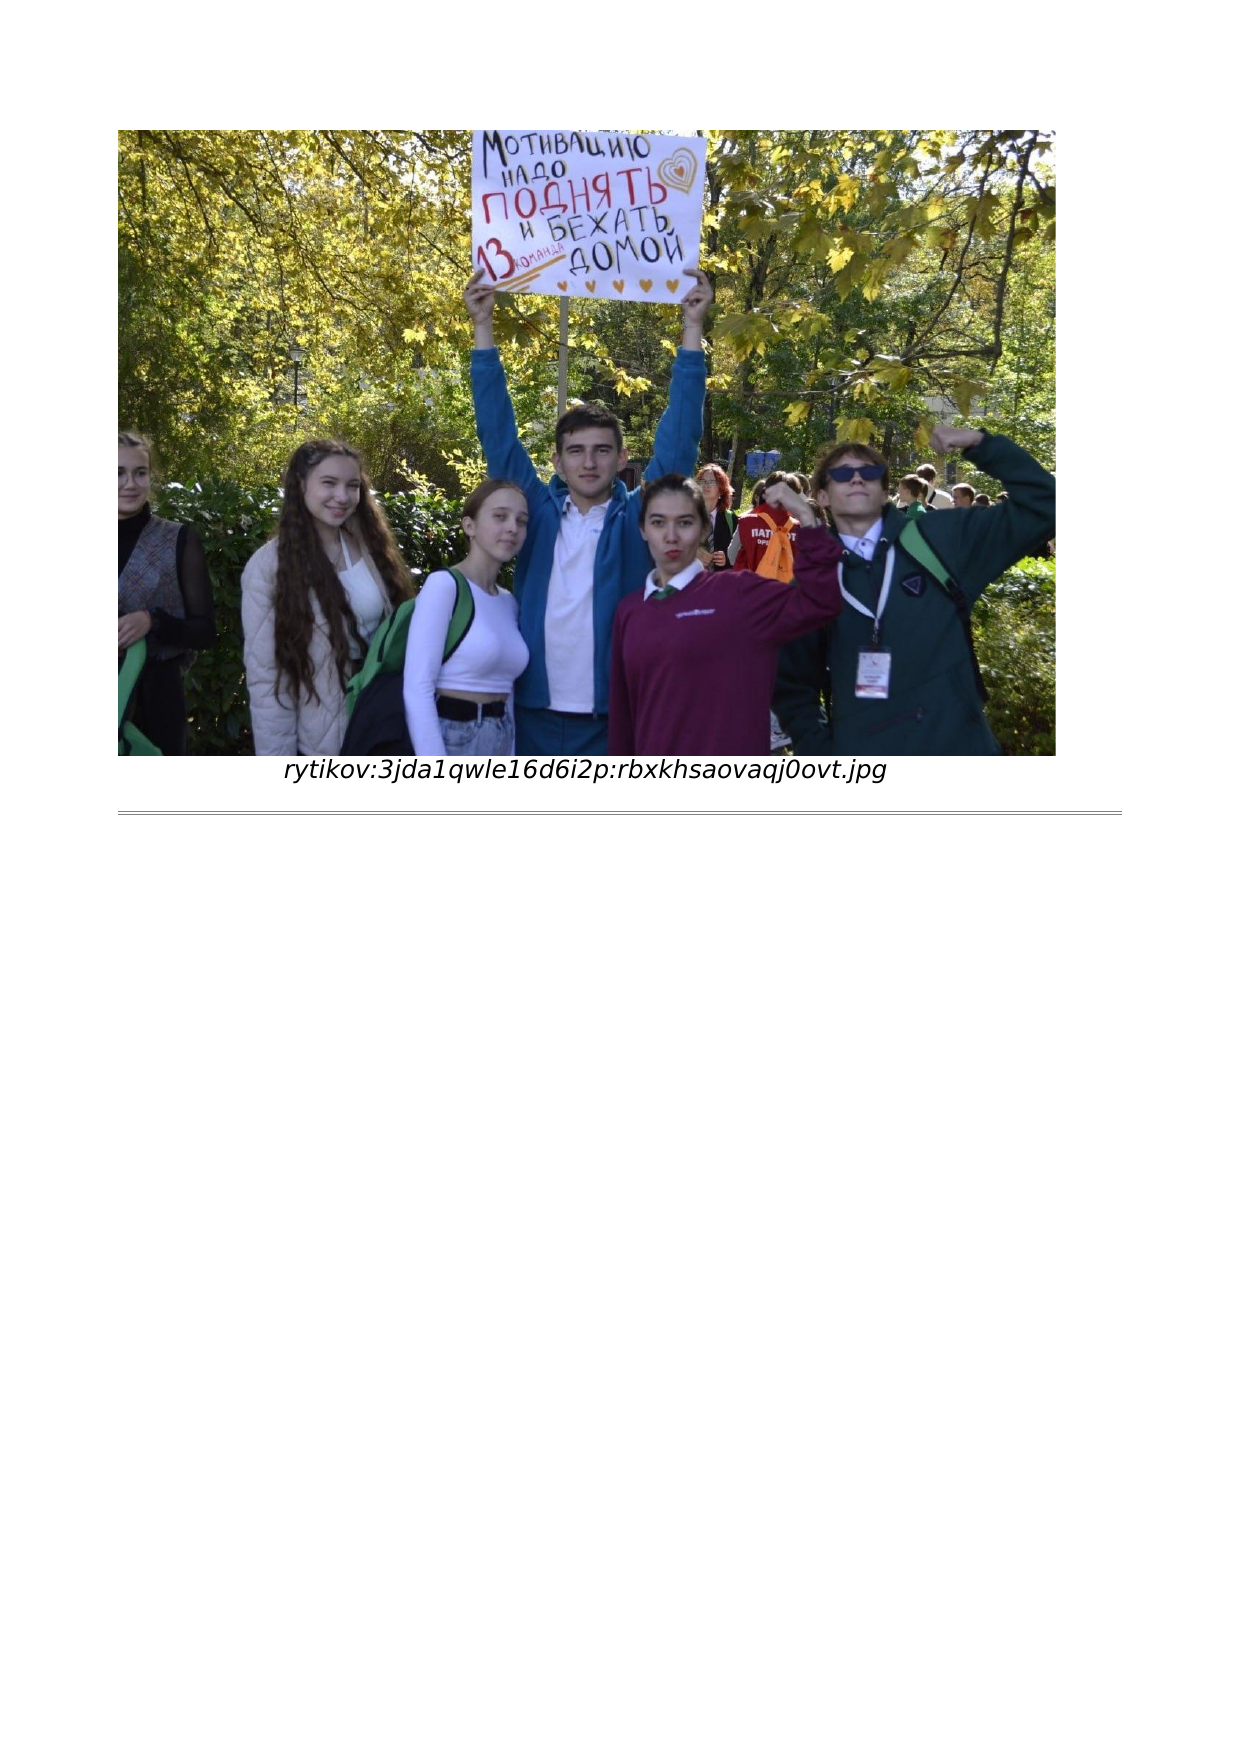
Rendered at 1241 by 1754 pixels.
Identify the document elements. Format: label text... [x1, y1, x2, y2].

text rytikov:3jda1qwle16d6i2p:rbxkhsaovaqj0ovt.jpg [118, 756, 1056, 784]
picture [118, 130, 1056, 756]
